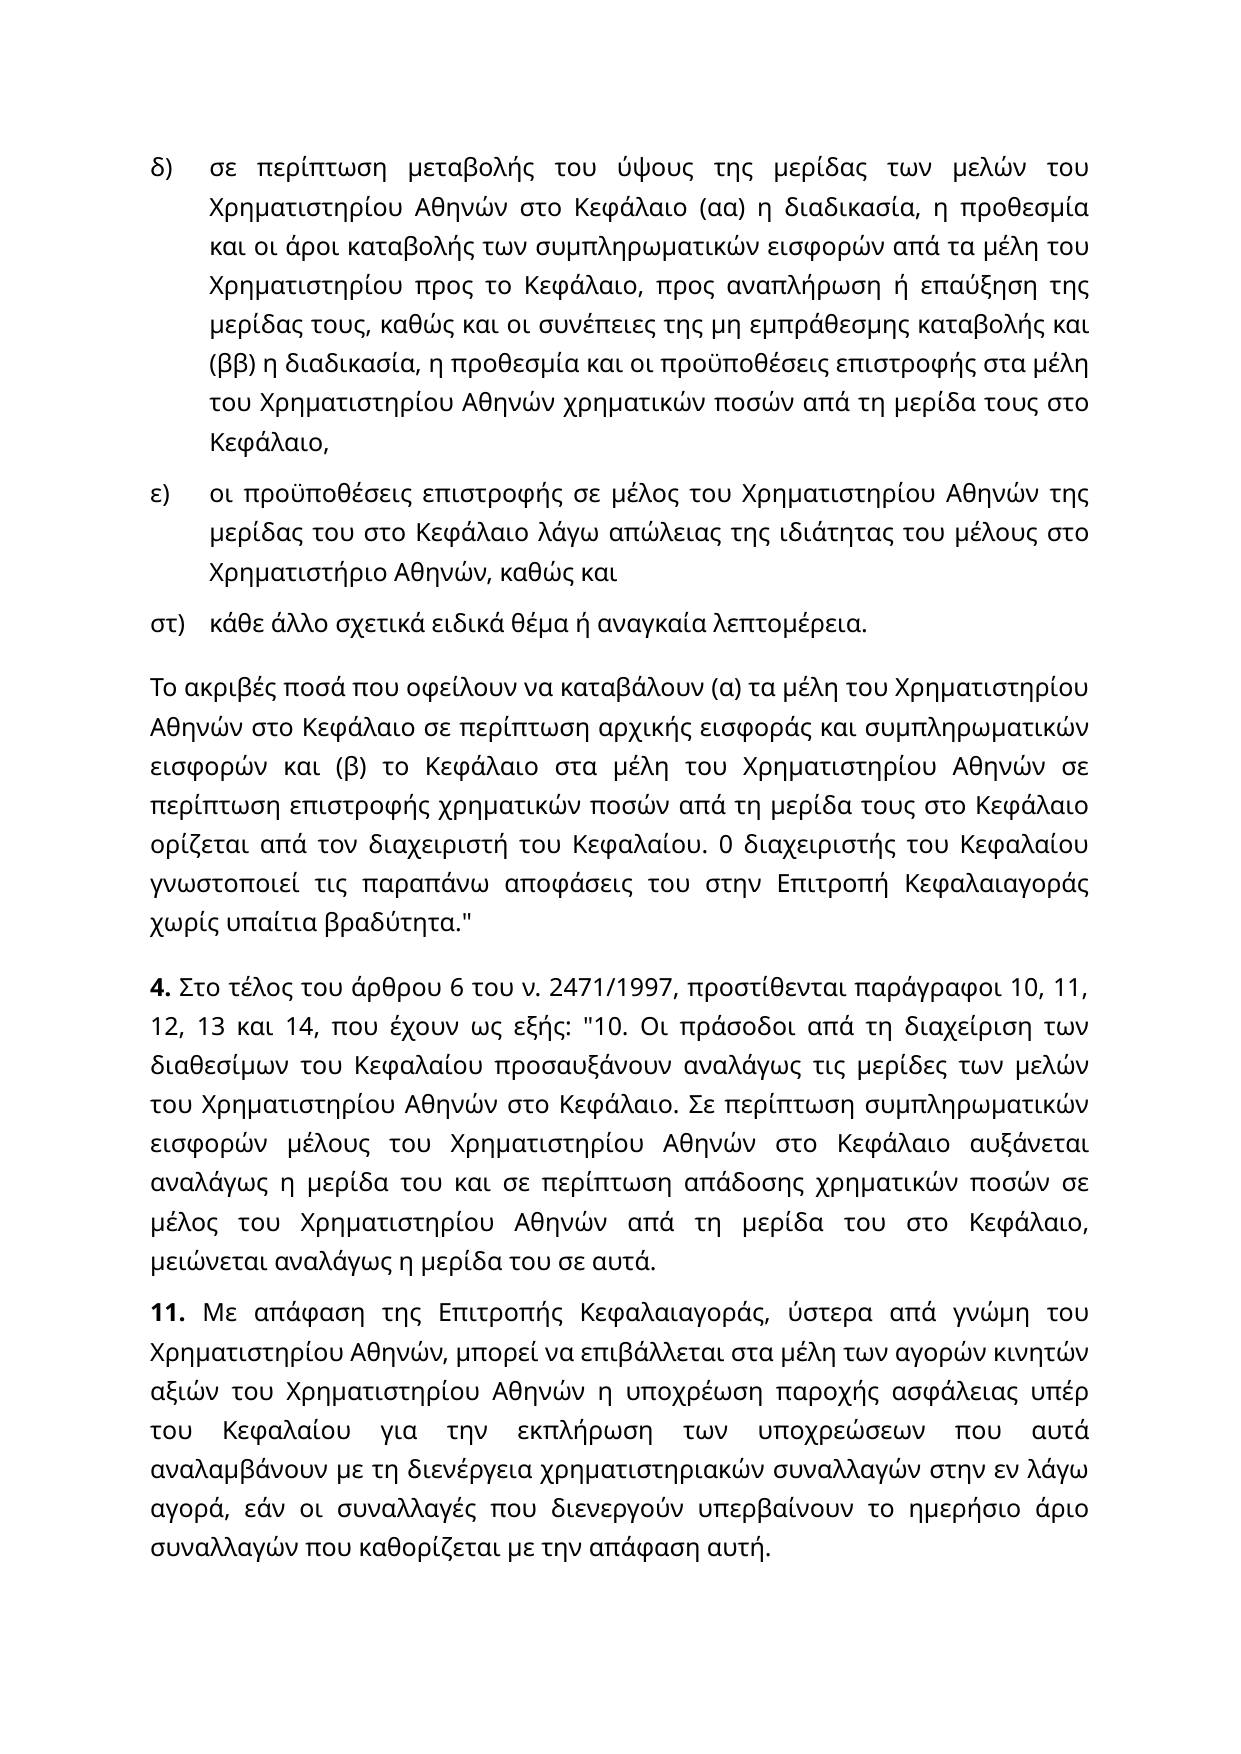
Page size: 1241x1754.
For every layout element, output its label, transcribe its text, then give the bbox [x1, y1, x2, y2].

text 11. Με απάφαση της Επιτροπής Κεφαλαιαγοράς, ύστερα απά γνώμη του Χρηματιστηρίου Αθηνών, μπορεί να επιβάλλεται στα μέλη των αγορών κινητών αξιών του Χρηματιστηρίου Αθηνών η υποχρέωση παροχής ασφάλειας υπέρ του Κεφαλαίου για την εκπλήρωση των υποχρεώσεων που αυτά αναλαμβάνουν με τη διενέργεια χρηματιστηριακών συναλλαγών στην εν λάγω αγορά, εάν οι συναλλαγές που διενεργούν υπερβαίνουν το ημερήσιο άριο συναλλαγών που καθορίζεται με την απάφαση αυτή. [150, 1295, 1090, 1564]
list στ) κάθε άλλο σχετικά ειδικά θέμα ή αναγκαία λεπτομέρεια. [150, 606, 1090, 640]
list δ) σε περίπτωση μεταβολής του ύψους της μερίδας των μελών του Χρηματιστηρίου Αθηνών στο Κεφάλαιο (αα) η διαδικασία, η προθεσμία και οι άροι καταβολής των συμπληρωματικών εισφορών απά τα μέλη του Χρηματιστηρίου προς το Κεφάλαιο, προς αναπλήρωση ή επαύξηση της μερίδας τους, καθώς και οι συνέπειες της μη εμπράθεσμης καταβολής και (ββ) η διαδικασία, η προθεσμία και οι προϋποθέσεις επιστροφής στα μέλη του Χρηματιστηρίου Αθηνών χρηματικών ποσών απά τη μερίδα τους στο Κεφάλαιο, [150, 150, 1090, 458]
list ε) οι προϋποθέσεις επιστροφής σε μέλος του Χρηματιστηρίου Αθηνών της μερίδας του στο Κεφάλαιο λάγω απώλειας της ιδιάτητας του μέλους στο Χρηματιστήριο Αθηνών, καθώς και [150, 476, 1090, 588]
text 4. Στο τέλος του άρθρου 6 του ν. 2471/1997, προστίθενται παράγραφοι 10, 11, 12, 13 και 14, που έχουν ως εξής: "10. Οι πράσοδοι απά τη διαχείριση των διαθεσίμων του Κεφαλαίου προσαυξάνουν αναλάγως τις μερίδες των μελών του Χρηματιστηρίου Αθηνών στο Κεφάλαιο. Σε περίπτωση συμπληρωματικών εισφορών μέλους του Χρηματιστηρίου Αθηνών στο Κεφάλαιο αυξάνεται αναλάγως η μερίδα του και σε περίπτωση απάδοσης χρηματικών ποσών σε μέλος του Χρηματιστηρίου Αθηνών απά τη μερίδα του στο Κεφάλαιο, μειώνεται αναλάγως η μερίδα του σε αυτά. [150, 969, 1090, 1277]
text Το ακριβές ποσά που οφείλουν να καταβάλουν (α) τα μέλη του Χρηματιστηρίου Αθηνών στο Κεφάλαιο σε περίπτωση αρχικής εισφοράς και συμπληρωματικών εισφορών και (β) το Κεφάλαιο στα μέλη του Χρηματιστηρίου Αθηνών σε περίπτωση επιστροφής χρηματικών ποσών απά τη μερίδα τους στο Κεφάλαιο ορίζεται απά τον διαχειριστή του Κεφαλαίου. 0 διαχειριστής του Κεφαλαίου γνωστοποιεί τις παραπάνω αποφάσεις του στην Επιτροπή Κεφαλαιαγοράς χωρίς υπαίτια βραδύτητα." [150, 670, 1090, 939]
